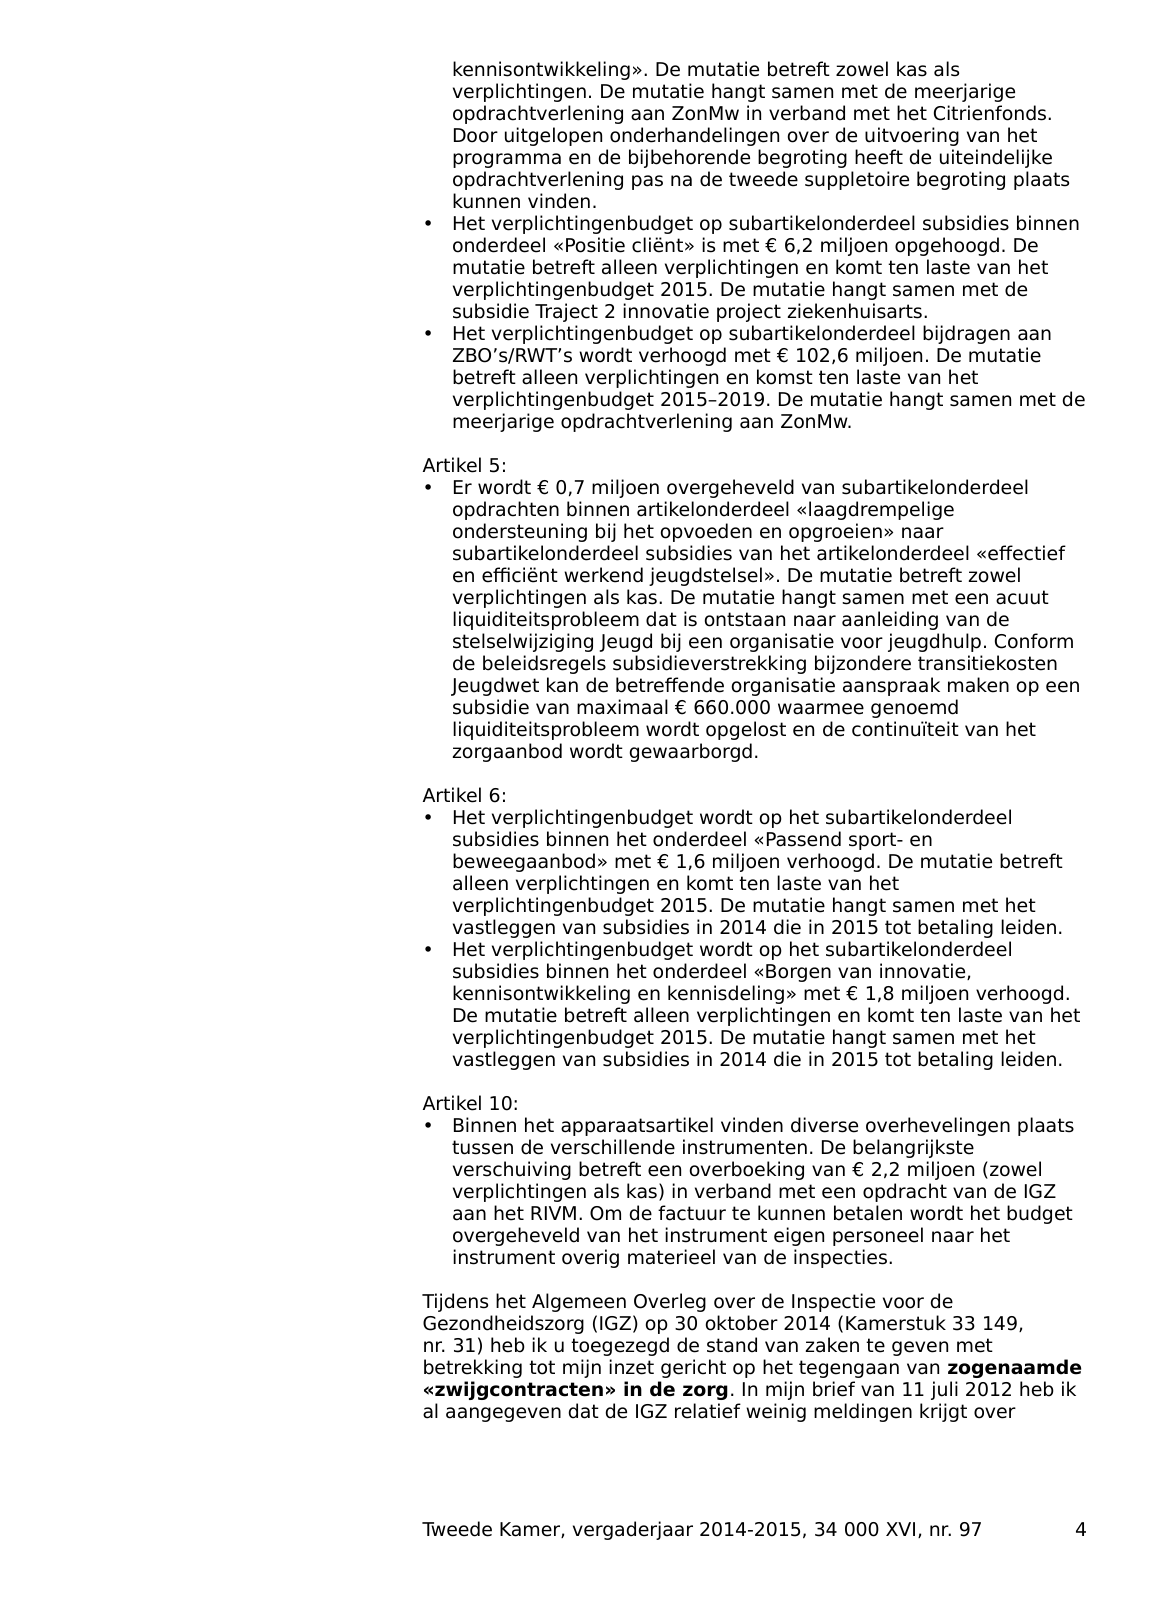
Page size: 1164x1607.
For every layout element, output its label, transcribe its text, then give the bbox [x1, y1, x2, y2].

text kennisontwikkeling». De mutatie betreft zowel kas als verplichtingen. De mutatie hangt samen met de meerjarige opdrachtverlening aan ZonMw in verband met het Citrienfonds. Door uitgelopen onderhandelingen over de uitvoering van het programma en de bijbehorende begroting heeft de uiteindelijke opdrachtverlening pas na de tweede suppletoire begroting plaats kunnen vinden. [422, 59, 1087, 213]
text Tijdens het Algemeen Overleg over de Inspectie voor de Gezondheidszorg (IGZ) op 30 oktober 2014 (Kamerstuk 33 149, nr. 31) heb ik u toegezegd de stand van zaken te geven met betrekking tot mijn inzet gericht op het tegengaan van zogenaamde «zwijgcontracten» in de zorg. In mijn brief van 11 juli 2012 heb ik al aangegeven dat de IGZ relatief weinig meldingen krijgt over [422, 1291, 1087, 1423]
text • Het verplichtingenbudget op subartikelonderdeel subsidies binnen onderdeel «Positie cliënt» is met € 6,2 miljoen opgehoogd. De mutatie betreft alleen verplichtingen en komt ten laste van het verplichtingenbudget 2015. De mutatie hangt samen met de subsidie Traject 2 innovatie project ziekenhuisarts. [422, 213, 1087, 323]
subtitle Artikel 6: [422, 785, 1087, 807]
text • Het verplichtingenbudget wordt op het subartikelonderdeel subsidies binnen het onderdeel «Borgen van innovatie, kennisontwikkeling en kennisdeling» met € 1,8 miljoen verhoogd. De mutatie betreft alleen verplichtingen en komt ten laste van het verplichtingenbudget 2015. De mutatie hangt samen met het vastleggen van subsidies in 2014 die in 2015 tot betaling leiden. [422, 939, 1087, 1071]
text • Er wordt € 0,7 miljoen overgeheveld van subartikelonderdeel opdrachten binnen artikelonderdeel «laagdrempelige ondersteuning bij het opvoeden en opgroeien» naar subartikelonderdeel subsidies van het artikelonderdeel «effectief en efficiënt werkend jeugdstelsel». De mutatie betreft zowel verplichtingen als kas. De mutatie hangt samen met een acuut liquiditeitsprobleem dat is ontstaan naar aanleiding van de stelselwijziging Jeugd bij een organisatie voor jeugdhulp. Conform de beleidsregels subsidieverstrekking bijzondere transitiekosten Jeugdwet kan de betreffende organisatie aanspraak maken op een subsidie van maximaal € 660.000 waarmee genoemd liquiditeitsprobleem wordt opgelost en de continuïteit van het zorgaanbod wordt gewaarborgd. [422, 477, 1087, 763]
subtitle Artikel 5: [422, 455, 1087, 477]
text • Binnen het apparaatsartikel vinden diverse overhevelingen plaats tussen de verschillende instrumenten. De belangrijkste verschuiving betreft een overboeking van € 2,2 miljoen (zowel verplichtingen als kas) in verband met een opdracht van de IGZ aan het RIVM. Om de factuur te kunnen betalen wordt het budget overgeheveld van het instrument eigen personeel naar het instrument overig materieel van de inspecties. [422, 1115, 1087, 1268]
text • Het verplichtingenbudget wordt op het subartikelonderdeel subsidies binnen het onderdeel «Passend sport- en beweegaanbod» met € 1,6 miljoen verhoogd. De mutatie betreft alleen verplichtingen en komt ten laste van het verplichtingenbudget 2015. De mutatie hangt samen met het vastleggen van subsidies in 2014 die in 2015 tot betaling leiden. [422, 807, 1087, 939]
subtitle Artikel 10: [422, 1093, 1087, 1115]
text • Het verplichtingenbudget op subartikelonderdeel bijdragen aan ZBO’s/RWT’s wordt verhoogd met € 102,6 miljoen. De mutatie betreft alleen verplichtingen en komst ten laste van het verplichtingenbudget 2015–2019. De mutatie hangt samen met de meerjarige opdrachtverlening aan ZonMw. [422, 323, 1087, 433]
